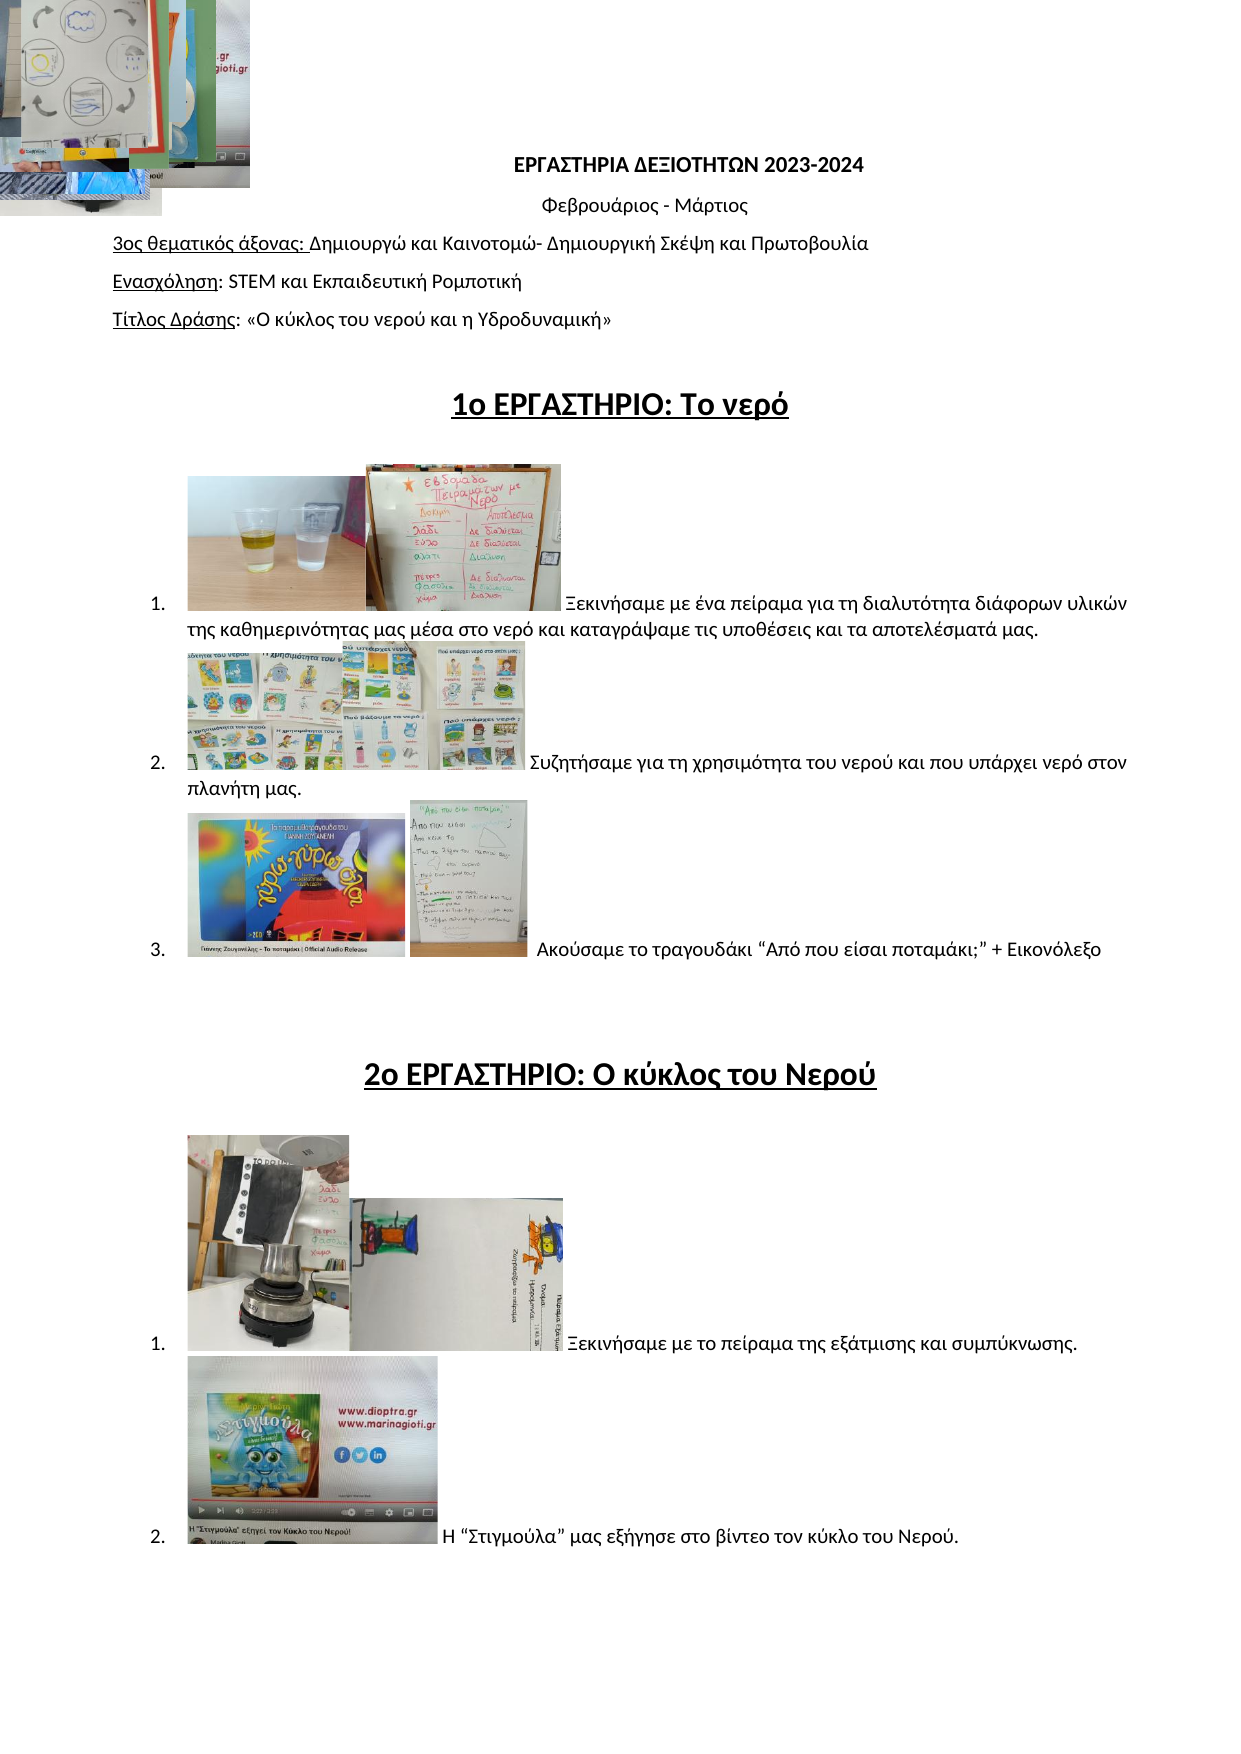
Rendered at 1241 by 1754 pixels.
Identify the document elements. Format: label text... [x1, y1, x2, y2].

picture [410, 800, 528, 957]
text Φεβρουάριος - Μάρτιος [112, 192, 1128, 217]
text 1ο ΕΡΓΑΣΤΗΡΙΟ: Το νερό [112, 383, 1128, 423]
list Ξεκινήσαμε με ένα πείραμα για τη διαλυτότητα διάφορων υλικών της καθημερινότητας μας μέσα στο νερό και καταγράψαμε τις υποθέσεις και τα αποτελέσματά μας. [150, 464, 1128, 641]
picture [187, 813, 406, 957]
text Τίτλος Δράσης: «Ο κύκλος του νερού και η Υδροδυναμική» [112, 306, 1128, 332]
text 3ος θεματικός άξονας: Δημιουργώ και Καινοτομώ- Δημιουργική Σκέψη και Πρωτοβουλία [112, 230, 1128, 256]
list Συζητήσαμε για τη χρησιμότητα του νερού και που υπάρχει νερό στον πλανήτη μας. [150, 641, 1128, 800]
list Ακούσαμε το τραγουδάκι “Από που είσαι ποταμάκι;” + Εικονόλεξο [150, 800, 1128, 962]
picture [187, 641, 525, 770]
list Η “Στιγμούλα” μας εξήγησε στο βίντεο τον κύκλο του Νερού. [150, 1356, 1128, 1548]
picture [187, 1135, 563, 1351]
text ΕΡΓΑΣΤΗΡΙΑ ΔΕΞΙΟΤΗΤΩΝ 2023-2024 [250, 150, 1128, 178]
text 2ο ΕΡΓΑΣΤΗΡΙΟ: Ο κύκλος του Νερού [112, 1053, 1128, 1094]
picture [187, 464, 561, 611]
text Ενασχόληση: STEM και Εκπαιδευτική Ρομποτική [112, 268, 1128, 294]
list Ξεκινήσαμε με το πείραμα της εξάτμισης και συμπύκνωσης. [150, 1135, 1128, 1356]
picture [187, 1356, 438, 1544]
picture [0, 0, 250, 216]
